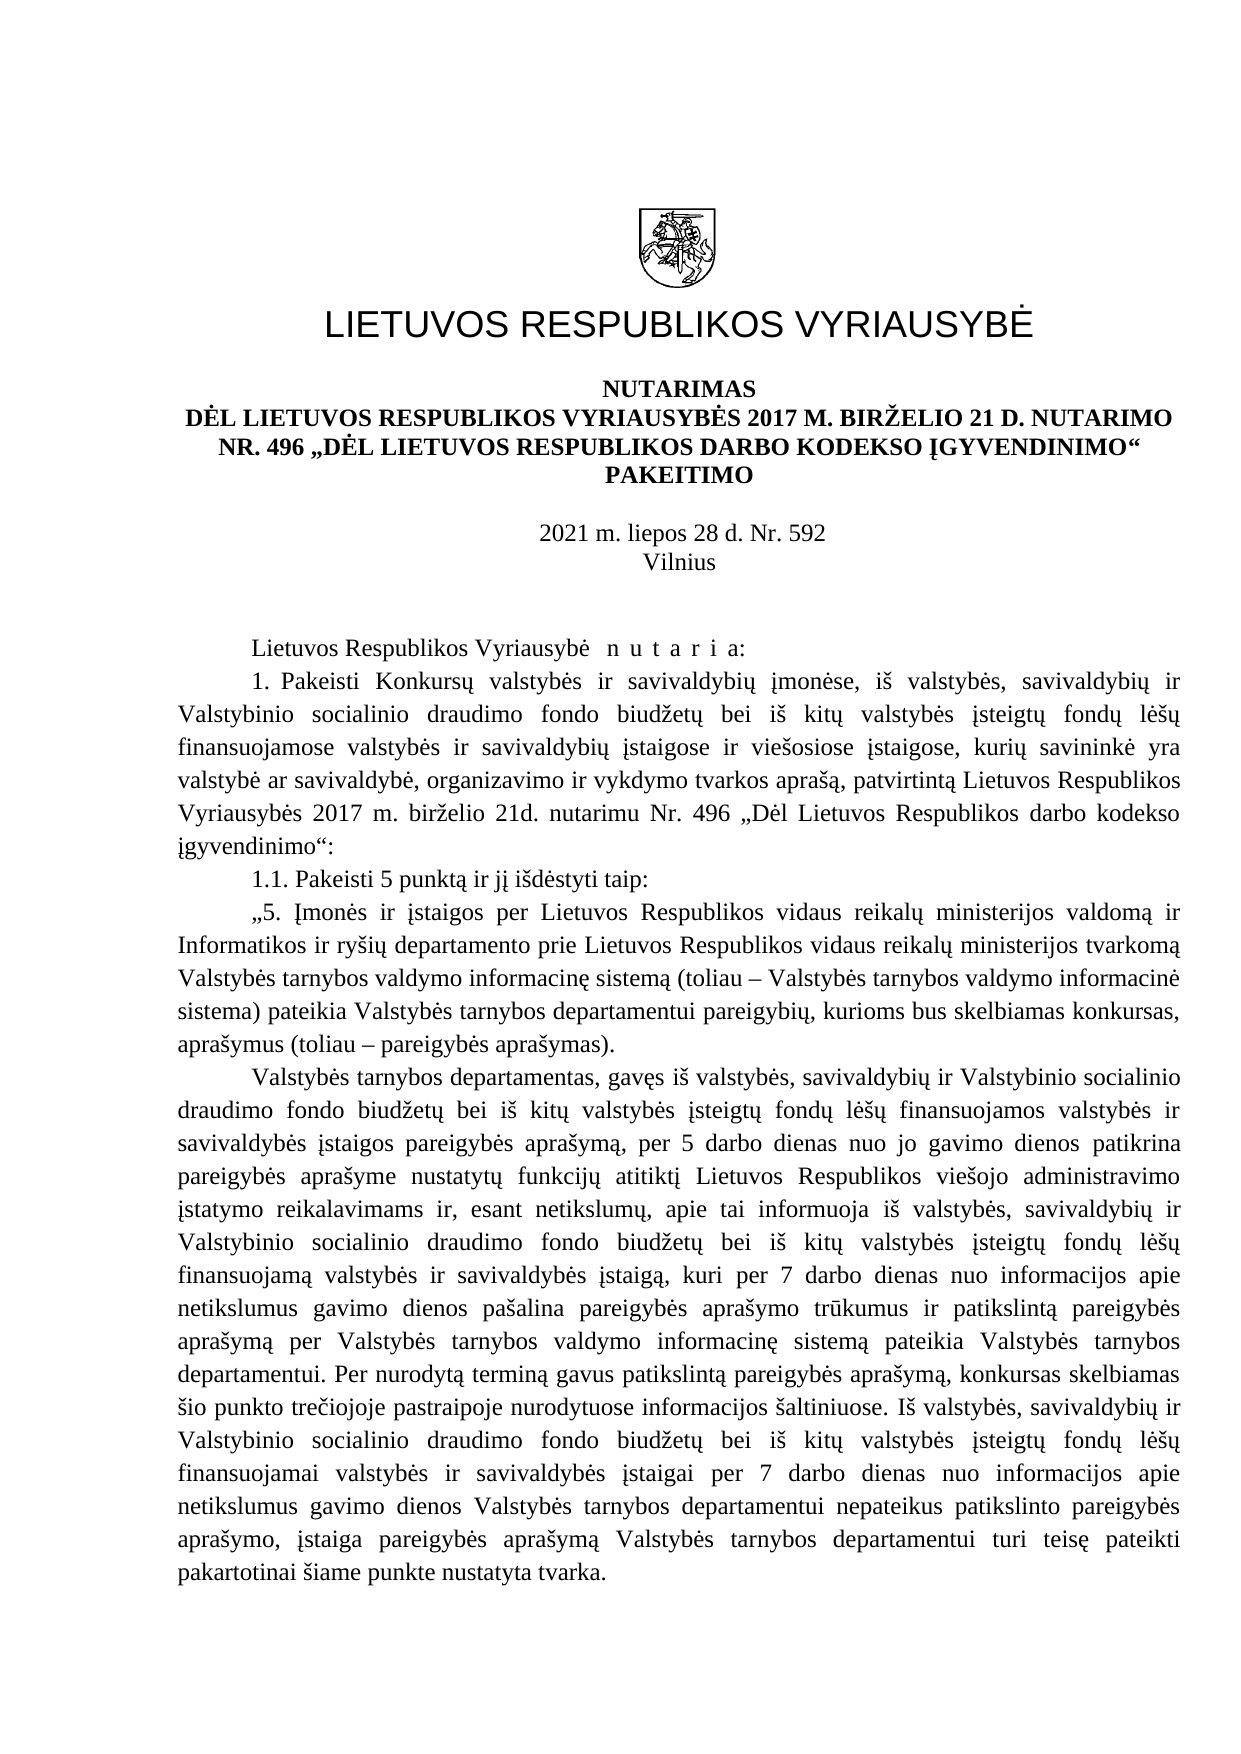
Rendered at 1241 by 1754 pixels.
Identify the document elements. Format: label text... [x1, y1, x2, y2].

text Lietuvos Respublikos Vyriausybė nutaria: [177, 633, 1181, 662]
text Vilnius [177, 547, 1181, 575]
text Valstybės tarnybos departamentas, gavęs iš valstybės, savivaldybių ir Valstybinio socialinio draudimo fondo biudžetų bei iš kitų valstybės įsteigtų fondų lėšų finansuojamos valstybės ir savivaldybės įstaigos pareigybės aprašymą, per 5 darbo dienas nuo jo gavimo dienos patikrina pareigybės aprašyme nustatytų funkcijų atitiktį Lietuvos Respublikos viešojo administravimo įstatymo reikalavimams ir, esant netikslumų, apie tai informuoja iš valstybės, savivaldybių ir Valstybinio socialinio draudimo fondo biudžetų bei iš kitų valstybės įsteigtų fondų lėšų finansuojamą valstybės ir savivaldybės įstaigą, kuri per 7 darbo dienas nuo informacijos apie netikslumus gavimo dienos pašalina pareigybės aprašymo trūkumus ir patikslintą pareigybės aprašymą per Valstybės tarnybos valdymo informacinę sistemą pateikia Valstybės tarnybos departamentui. Per nurodytą terminą gavus patikslintą pareigybės aprašymą, konkursas skelbiamas šio punkto trečiojoje pastraipoje nurodytuose informacijos šaltiniuose. Iš valstybės, savivaldybių ir Valstybinio socialinio draudimo fondo biudžetų bei iš kitų valstybės įsteigtų fondų lėšų finansuojamai valstybės ir savivaldybės įstaigai per 7 darbo dienas nuo informacijos apie netikslumus gavimo dienos Valstybės tarnybos departamentui nepateikus patikslinto pareigybės aprašymo, įstaiga pareigybės aprašymą Valstybės tarnybos departamentui turi teisę pateikti pakartotinai šiame punkte nustatyta tvarka. [177, 1062, 1181, 1586]
text 1.1. Pakeisti 5 punktą ir jį išdėstyti taip: [177, 864, 1181, 893]
text „5. Įmonės ir įstaigos per Lietuvos Respublikos vidaus reikalų ministerijos valdomą ir Informatikos ir ryšių departamento prie Lietuvos Respublikos vidaus reikalų ministerijos tvarkomą Valstybės tarnybos valdymo informacinę sistemą (toliau – Valstybės tarnybos valdymo informacinė sistema) pateikia Valstybės tarnybos departamentui pareigybių, kurioms bus skelbiamas konkursas, aprašymus (toliau – pareigybės aprašymas). [177, 897, 1181, 1058]
text DĖL LIETUVOS RESPUBLIKOS VYRIAUSYBĖS 2017 M. BIRŽELIO 21 D. NUTARIMO NR. 496 „DĖL LIETUVOS RESPUBLIKOS DARBO KODEKSO ĮGYVENDINIMO“ PAKEITIMO [177, 403, 1181, 489]
text 2021 m. liepos 28 d. Nr. 592 [177, 518, 1181, 547]
text Lietuvos Respublikos Vyriausybė [177, 302, 1181, 345]
text nutarimas [177, 374, 1181, 403]
text 1. Pakeisti Konkursų valstybės ir savivaldybių įmonėse, iš valstybės, savivaldybių ir Valstybinio socialinio draudimo fondo biudžetų bei iš kitų valstybės įsteigtų fondų lėšų finansuojamose valstybės ir savivaldybių įstaigose ir viešosiose įstaigose, kurių savininkė yra valstybė ar savivaldybė, organizavimo ir vykdymo tvarkos aprašą, patvirtintą Lietuvos Respublikos Vyriausybės 2017 m. birželio 21d. nutarimu Nr. 496 „Dėl Lietuvos Respublikos darbo kodekso įgyvendinimo“: [177, 666, 1181, 860]
